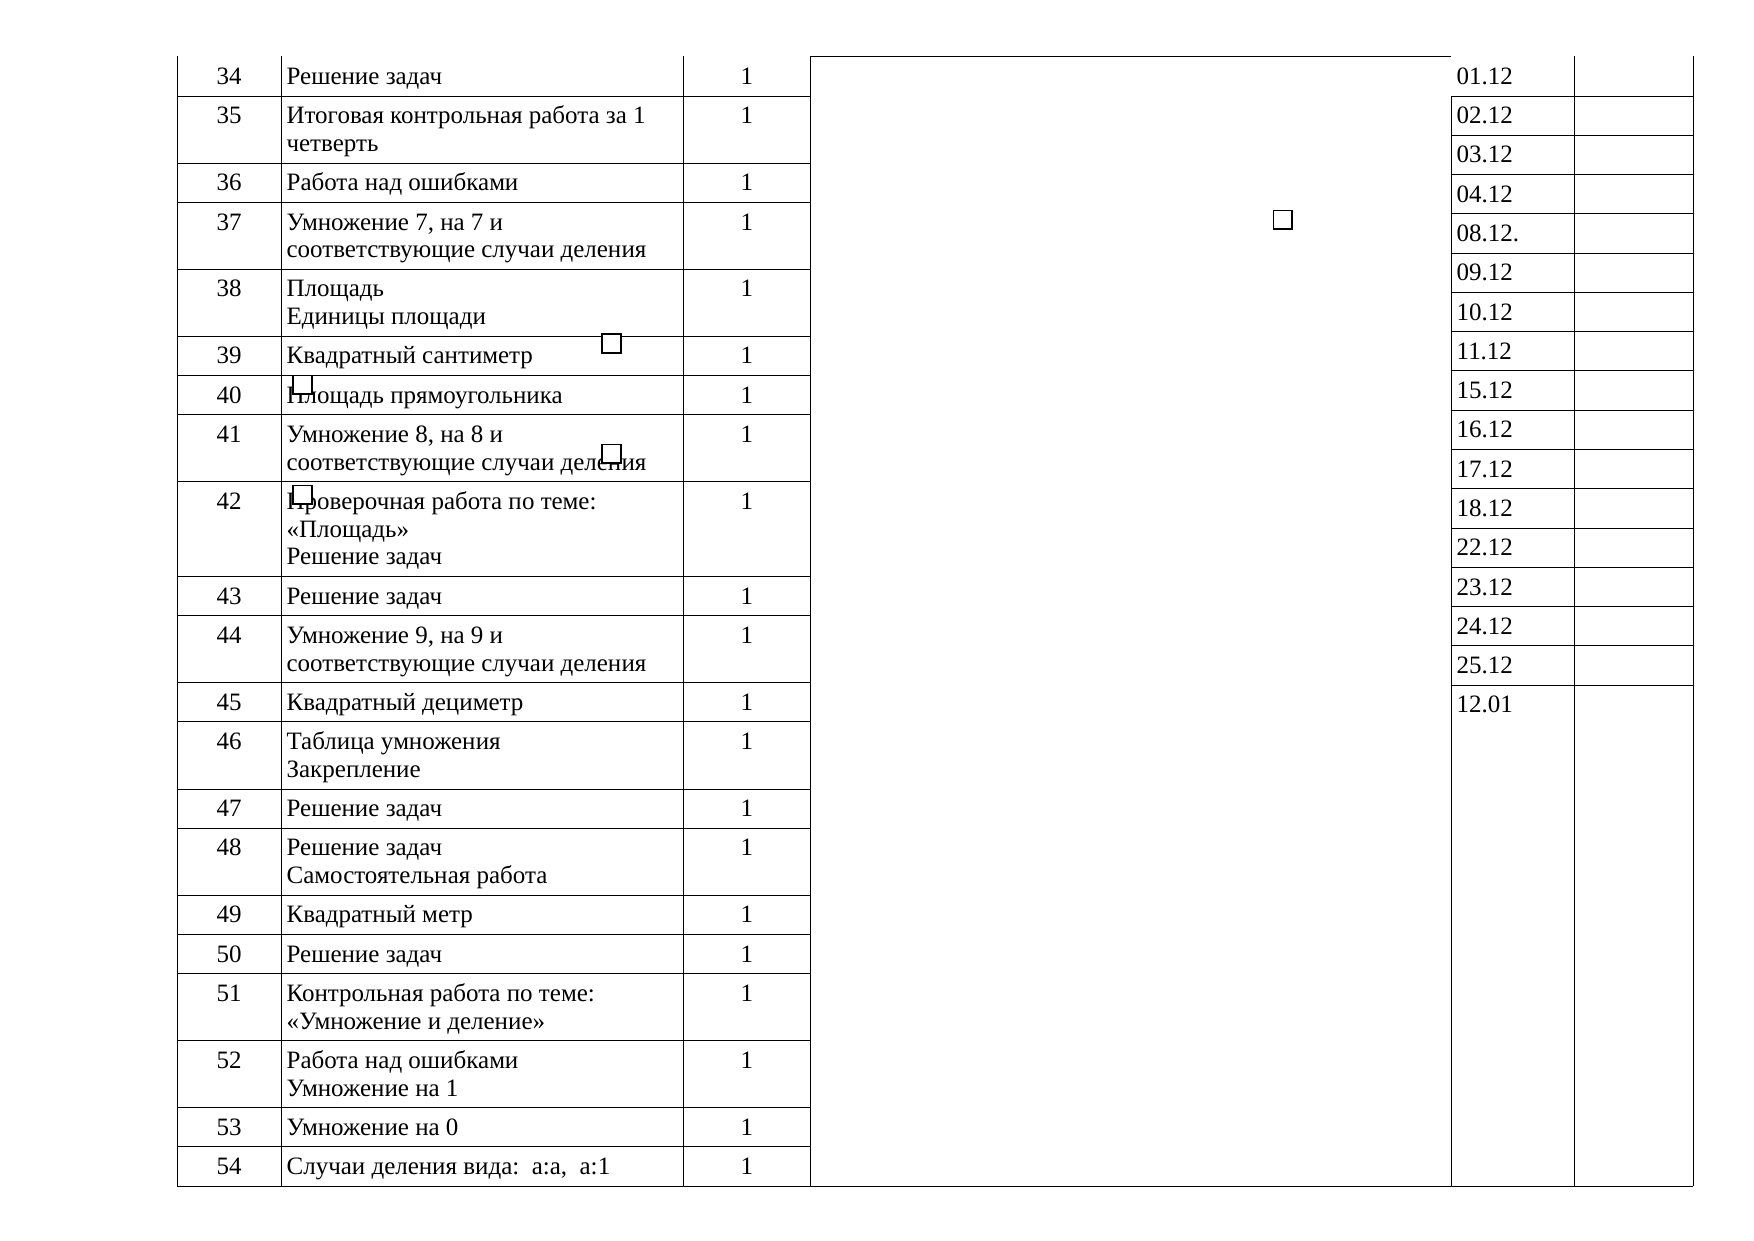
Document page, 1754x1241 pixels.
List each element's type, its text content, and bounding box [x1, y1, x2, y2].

table_cell [1575, 568, 1693, 606]
table_cell 10.12 [1452, 293, 1574, 331]
table_cell Умножение 9, на 9 и соответствующие случаи деления [282, 616, 683, 682]
table_cell 42 [178, 482, 281, 576]
table_cell [1575, 214, 1693, 253]
table_cell Решение задач [282, 577, 683, 615]
table_cell Квадратный сантиметр [282, 337, 683, 375]
table_cell [1575, 97, 1693, 135]
table_cell 18.12 [1452, 489, 1574, 527]
table_cell 52 [178, 1041, 281, 1107]
table_cell 1 [684, 482, 810, 576]
table_cell Умножение 7, на 7 и соответствующие случаи деления [282, 203, 683, 269]
table_cell 16.12 [1452, 411, 1574, 449]
table_cell 25.12 [1452, 646, 1574, 684]
table_cell [1575, 450, 1693, 488]
table_cell Квадратный дециметр [282, 683, 683, 721]
table_cell Работа над ошибками Умножение на 1 [282, 1041, 683, 1107]
table_cell 1 [684, 337, 810, 375]
table_cell 40 [178, 376, 281, 414]
table_cell 1 [684, 974, 810, 1040]
table_cell 35 [178, 97, 281, 162]
table_cell 04.12 [1452, 175, 1574, 213]
table_cell 1 [684, 56, 810, 96]
table_cell [1575, 686, 1693, 1186]
table_cell 44 [178, 616, 281, 682]
table_cell [1575, 607, 1693, 645]
table_cell Итоговая контрольная работа за 1 четверть [282, 97, 683, 162]
table_cell 1 [684, 896, 810, 934]
table_cell 1 [684, 97, 810, 162]
table_cell 38 [178, 270, 281, 336]
table_cell [1575, 371, 1693, 410]
table_cell 37 [178, 203, 281, 269]
table_cell [1575, 254, 1693, 292]
table_cell Решение задач [282, 935, 683, 973]
table_cell 1 [684, 1041, 810, 1107]
table_cell 50 [178, 935, 281, 973]
table_cell Контрольная работа по теме: «Умножение и деление» [282, 974, 683, 1040]
table_cell 43 [178, 577, 281, 615]
table_cell 47 [178, 790, 281, 828]
table_cell 36 [178, 164, 281, 202]
table_cell 09.12 [1452, 254, 1574, 292]
table_cell Решение задач Самостоятельная работа [282, 829, 683, 895]
table_cell 34 [178, 56, 281, 96]
table_cell Квадратный метр [282, 896, 683, 934]
table_cell 1 [684, 270, 810, 336]
table_cell [1575, 489, 1693, 527]
table_cell 1 [684, 683, 810, 721]
table_cell 1 [684, 616, 810, 682]
table_cell 49 [178, 896, 281, 934]
table_cell 17.12 [1452, 450, 1574, 488]
table_cell 11.12 [1452, 332, 1574, 370]
table_cell Площадь Единицы площади [282, 270, 683, 336]
table_cell 48 [178, 829, 281, 895]
table_cell 1 [684, 935, 810, 973]
table_cell 12.01 [1452, 686, 1574, 1186]
table_cell 01.12 [1451, 56, 1574, 96]
table_cell 24.12 [1452, 607, 1574, 645]
table_cell [1575, 529, 1693, 567]
table_cell [1575, 411, 1693, 449]
table_cell Решение задач [282, 56, 683, 96]
table_cell 53 [178, 1108, 281, 1146]
table_cell [1575, 293, 1693, 331]
table_cell 45 [178, 683, 281, 721]
table_cell 51 [178, 974, 281, 1040]
table_cell Работа над ошибками [282, 164, 683, 202]
table_cell Таблица умножения Закрепление [282, 722, 683, 788]
table_cell 39 [178, 337, 281, 375]
table_cell 1 [684, 790, 810, 828]
table_cell 46 [178, 722, 281, 788]
table_cell Случаи деления вида: а:а, а:1 [282, 1147, 683, 1186]
table_cell Решение задач [282, 790, 683, 828]
table_cell 08.12. [1452, 214, 1574, 253]
table_cell 1 [684, 722, 810, 788]
table_cell 02.12 [1452, 97, 1574, 135]
table_cell 1 [684, 577, 810, 615]
table_cell 23.12 [1452, 568, 1574, 606]
table_cell 54 [178, 1147, 281, 1186]
table_cell 1 [684, 1147, 810, 1186]
table_cell Проверочная работа по теме: «Площадь» Решение задач [282, 482, 683, 576]
table_cell Умножение на 0 [282, 1108, 683, 1146]
table_cell [811, 57, 1451, 1186]
table_cell 1 [684, 415, 810, 481]
table_cell [1575, 56, 1693, 96]
table_cell [1575, 136, 1693, 174]
table_cell 1 [684, 376, 810, 414]
table_cell [1575, 332, 1693, 370]
table_cell 15.12 [1452, 371, 1574, 410]
table_cell [1575, 646, 1693, 684]
table_cell 1 [684, 829, 810, 895]
table_cell 03.12 [1452, 136, 1574, 174]
table_cell 22.12 [1452, 529, 1574, 567]
table_cell [1575, 175, 1693, 213]
table_cell Умножение 8, на 8 и соответствующие случаи деления [282, 415, 683, 481]
table_cell 1 [684, 203, 810, 269]
table_cell 1 [684, 164, 810, 202]
table_cell Площадь прямоугольника [282, 376, 683, 414]
table_cell 41 [178, 415, 281, 481]
table_cell 1 [684, 1108, 810, 1146]
